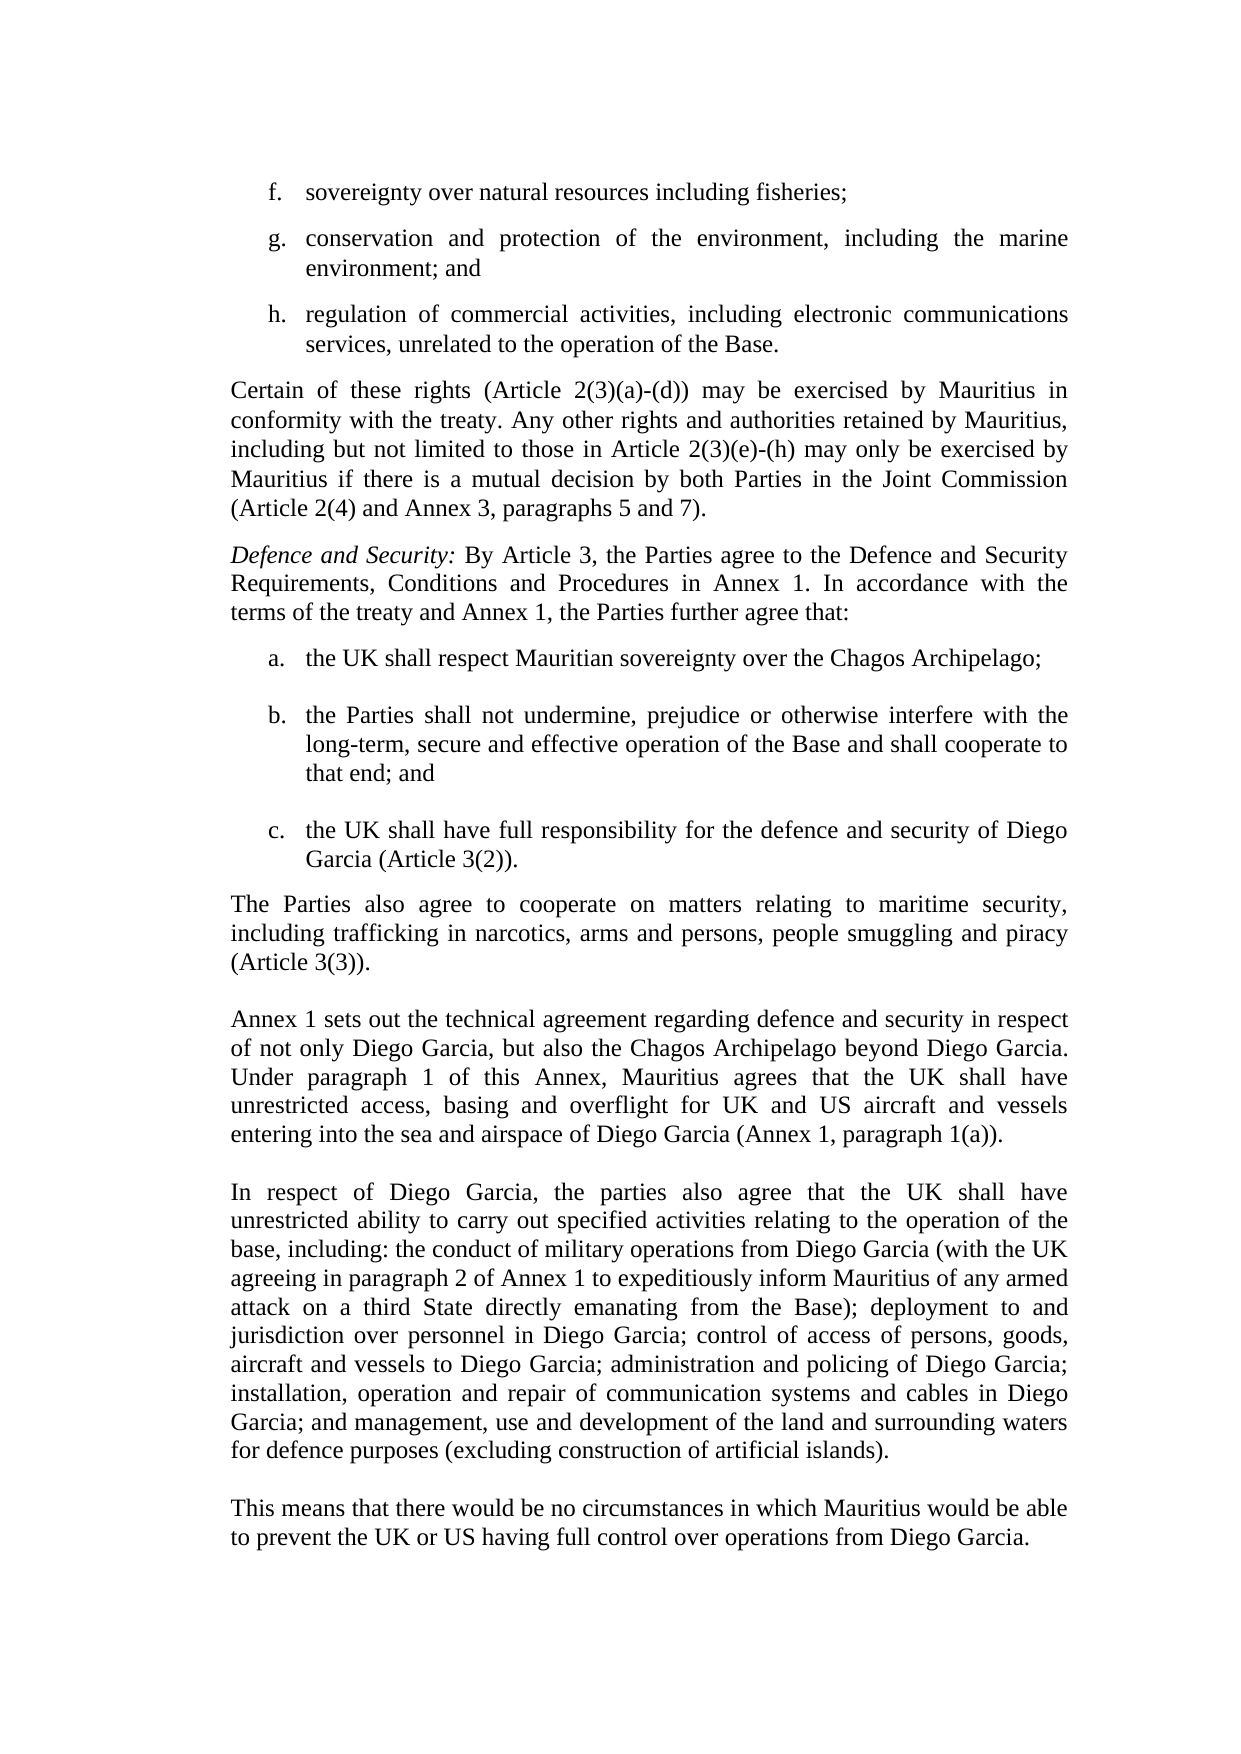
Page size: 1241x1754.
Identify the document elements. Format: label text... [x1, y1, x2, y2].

list regulation of commercial activities, including electronic communications services, unrelated to the operation of the Base. [268, 299, 1069, 358]
text Certain of these rights (Article 2(3)(a)-(d)) may be exercised by Mauritius in conformity with the treaty. Any other rights and authorities retained by Mauritius, including but not limited to those in Article 2(3)(e)-(h) may only be exercised by Mauritius if there is a mutual decision by both Parties in the Joint Commission (Article 2(4) and Annex 3, paragraphs 5 and 7). [230, 375, 1069, 522]
text In respect of Diego Garcia, the parties also agree that the UK shall have unrestricted ability to carry out specified activities relating to the operation of the base, including: the conduct of military operations from Diego Garcia (with the UK agreeing in paragraph 2 of Annex 1 to expeditiously inform Mauritius of any armed attack on a third State directly emanating from the Base); deployment to and jurisdiction over personnel in Diego Garcia; control of access of persons, goods, aircraft and vessels to Diego Garcia; administration and policing of Diego Garcia; installation, operation and repair of communication systems and cables in Diego Garcia; and management, use and development of the land and surrounding waters for defence purposes (excluding construction of artificial islands). [230, 1177, 1069, 1464]
text This means that there would be no circumstances in which Mauritius would be able to prevent the UK or US having full control over operations from Diego Garcia. [230, 1493, 1069, 1551]
text Defence and Security: By Article 3, the Parties agree to the Defence and Security Requirements, Conditions and Procedures in Annex 1. In accordance with the terms of the treaty and Annex 1, the Parties further agree that: [230, 540, 1069, 626]
list conservation and protection of the environment, including the marine environment; and [268, 223, 1069, 282]
list the Parties shall not undermine, prejudice or otherwise interfere with the long-term, secure and effective operation of the Base and shall cooperate to that end; and [268, 700, 1069, 786]
list the UK shall have full responsibility for the defence and security of Diego Garcia (Article 3(2)). [268, 815, 1069, 873]
list the UK shall respect Mauritian sovereignty over the Chagos Archipelago; [268, 643, 1069, 671]
text The Parties also agree to cooperate on matters relating to maritime security, including trafficking in narcotics, arms and persons, people smuggling and piracy (Article 3(3)). [230, 889, 1069, 976]
text Annex 1 sets out the technical agreement regarding defence and security in respect of not only Diego Garcia, but also the Chagos Archipelago beyond Diego Garcia. Under paragraph 1 of this Annex, Mauritius agrees that the UK shall have unrestricted access, basing and overflight for UK and US aircraft and vessels entering into the sea and airspace of Diego Garcia (Annex 1, paragraph 1(a)). [230, 1004, 1069, 1148]
list sovereignty over natural resources including fisheries; [268, 177, 1069, 206]
